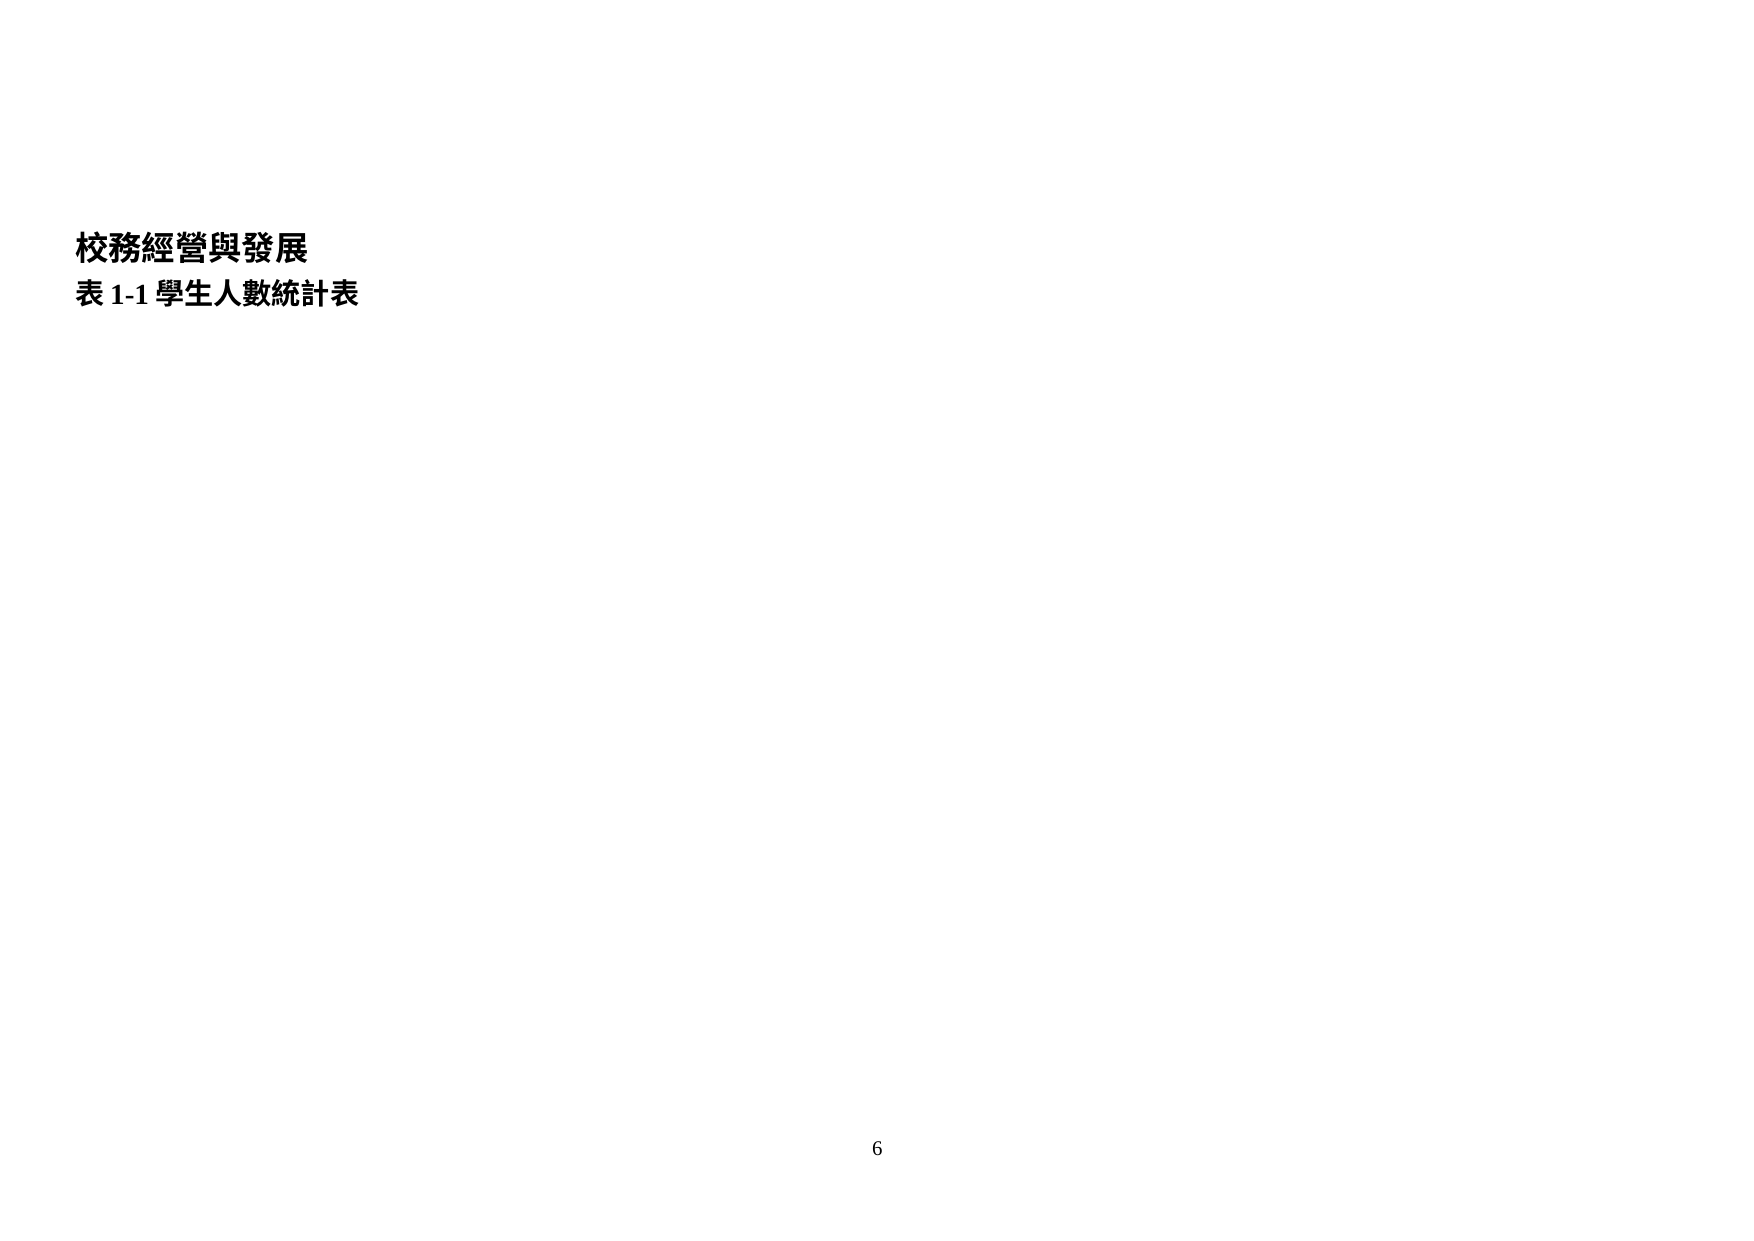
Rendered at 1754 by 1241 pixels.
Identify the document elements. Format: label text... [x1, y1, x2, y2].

text 校務經營與發展 [75, 222, 1679, 270]
text 表1-1學生人數統計表 [75, 270, 1679, 313]
